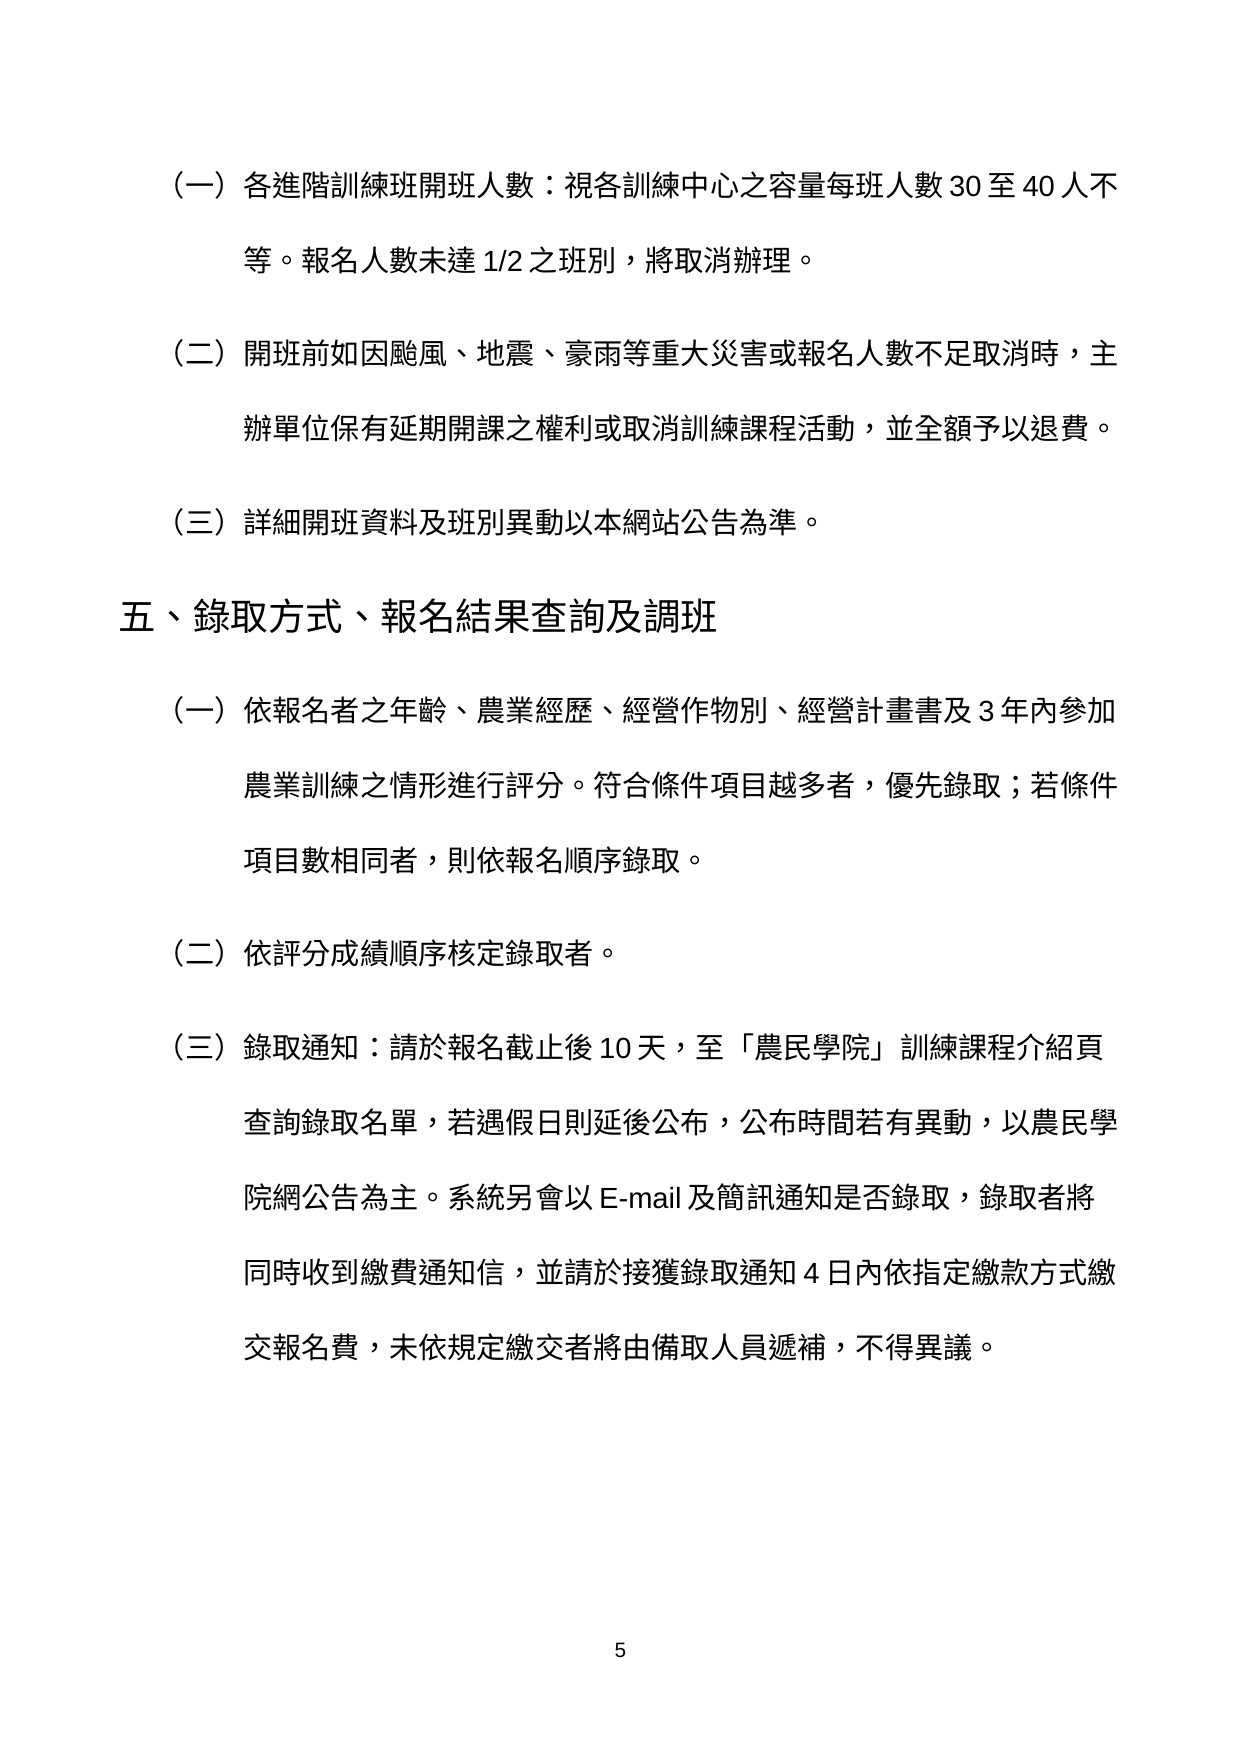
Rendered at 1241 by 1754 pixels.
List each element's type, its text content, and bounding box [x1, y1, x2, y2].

subtitle 各進階訓練班開班人數：視各訓練中心之容量每班人數30至40人不等。報名人數未達1/2之班別，將取消辦理。 [156, 146, 1122, 296]
subtitle 詳細開班資料及班別異動以本網站公告為準。 [156, 483, 1122, 558]
subtitle 依報名者之年齡、農業經歷、經營作物別、經營計畫書及3年內參加農業訓練之情形進行評分。符合條件項目越多者，優先錄取；若條件項目數相同者，則依報名順序錄取。 [156, 671, 1122, 896]
subtitle 錄取通知：請於報名截止後10天，至「農民學院」訓練課程介紹頁查詢錄取名單，若遇假日則延後公布，公布時間若有異動，以農民學院網公告為主。系統另會以E-mail及簡訊通知是否錄取，錄取者將同時收到繳費通知信，並請於接獲錄取通知4日內依指定繳款方式繳交報名費，未依規定繳交者將由備取人員遞補，不得異議。 [156, 1008, 1122, 1383]
subtitle 開班前如因颱風、地震、豪雨等重大災害或報名人數不足取消時，主辦單位保有延期開課之權利或取消訓練課程活動，並全額予以退費。 [156, 314, 1122, 464]
subtitle 依評分成績順序核定錄取者。 [156, 914, 1122, 989]
subtitle 錄取方式、報名結果查詢及調班 [118, 577, 1122, 652]
